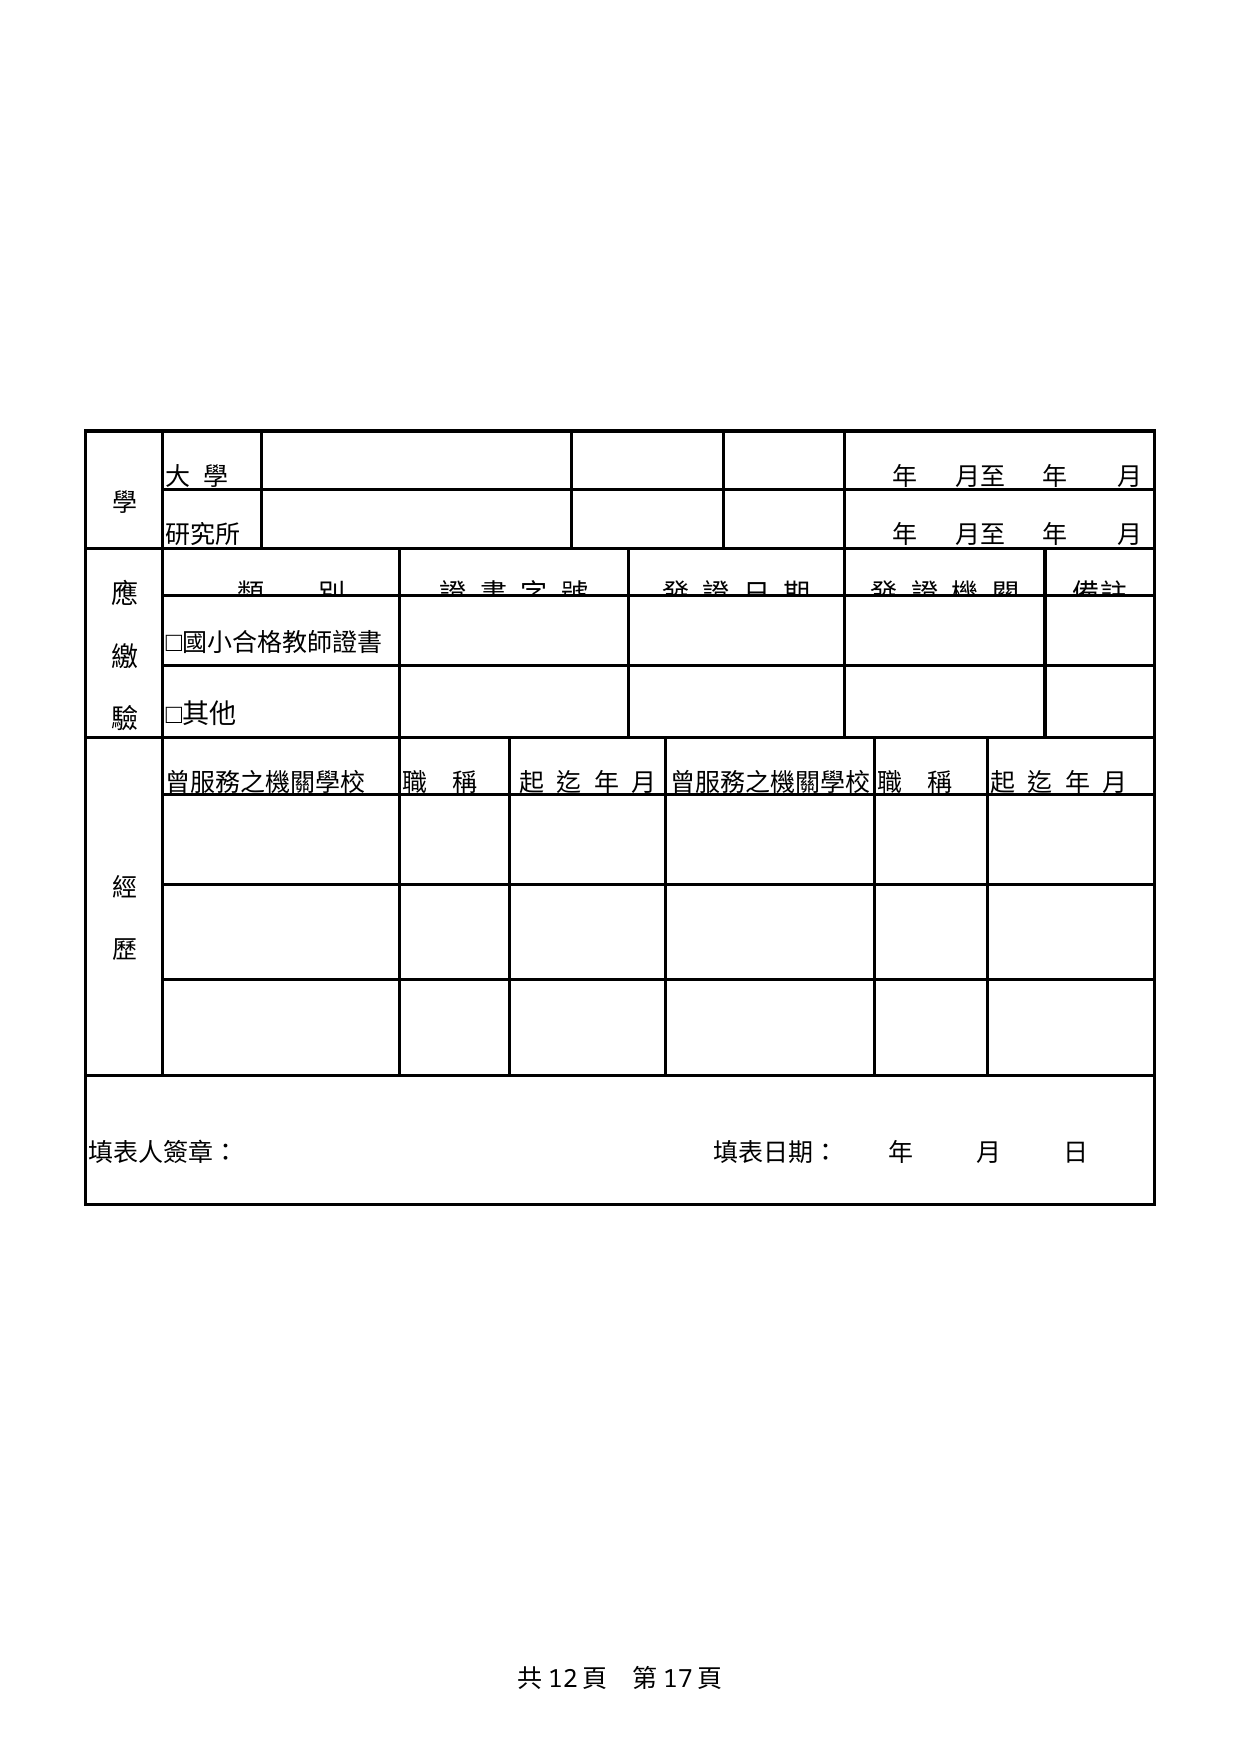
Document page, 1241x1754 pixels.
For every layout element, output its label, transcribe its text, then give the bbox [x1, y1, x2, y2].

table_cell 曾服務之機關學校 [667, 739, 873, 793]
table_cell 職 稱 [876, 739, 986, 793]
table_cell 類 別 [164, 550, 398, 594]
table_cell 起 迄 年 月 [989, 739, 1153, 793]
table_cell [401, 667, 627, 736]
table_cell 發 證 日 期 [630, 550, 843, 594]
table_cell [164, 796, 398, 882]
table_cell 大 學 [164, 433, 260, 488]
table_cell 學 歷 [87, 433, 161, 547]
table_cell [573, 433, 722, 488]
table_cell 研究所 [164, 491, 260, 547]
table_cell 填表人簽章： 填表日期： 年 月 日 [87, 1077, 1153, 1203]
table_cell □其他 [164, 667, 398, 736]
table_cell 發 證 機 關 [846, 550, 1043, 594]
table_cell [164, 981, 398, 1073]
table_cell □國小合格教師證書 [164, 597, 398, 664]
table_cell [630, 597, 843, 664]
table_cell [725, 491, 843, 547]
table_cell 年 月至 年 月 [846, 491, 1153, 547]
table_cell [667, 796, 873, 882]
table_cell [876, 796, 986, 882]
table_cell [263, 433, 570, 488]
table_cell [667, 981, 873, 1073]
table_cell [989, 886, 1153, 978]
table_cell 證 書 字 號 [401, 550, 627, 594]
table_cell [401, 981, 508, 1073]
table_cell [401, 796, 508, 882]
table_cell [401, 886, 508, 978]
table_cell [725, 433, 843, 488]
table_cell [573, 491, 722, 547]
table_cell [667, 886, 873, 978]
table_cell [511, 981, 664, 1073]
table_cell 曾服務之機關學校 [164, 739, 398, 793]
table_cell 起 迄 年 月 [511, 739, 664, 793]
table_cell [876, 886, 986, 978]
table_cell [263, 491, 570, 547]
table_cell [989, 796, 1153, 882]
table_cell [630, 667, 843, 736]
table_cell [989, 981, 1153, 1073]
table_cell 應 繳 驗 證 件 [87, 550, 161, 736]
table_cell [846, 667, 1043, 736]
table_cell [401, 597, 627, 664]
table_cell 經 歷 [87, 739, 161, 1073]
table_cell [876, 981, 986, 1073]
table_cell 備註 [1047, 550, 1153, 594]
table_cell [164, 886, 398, 978]
table_cell [511, 796, 664, 882]
table_cell [511, 886, 664, 978]
table_cell 職 稱 [401, 739, 508, 793]
table_cell [846, 597, 1043, 664]
table_cell [1047, 597, 1153, 664]
table_cell 年 月至 年 月 [846, 433, 1153, 488]
table_cell [1047, 667, 1153, 736]
